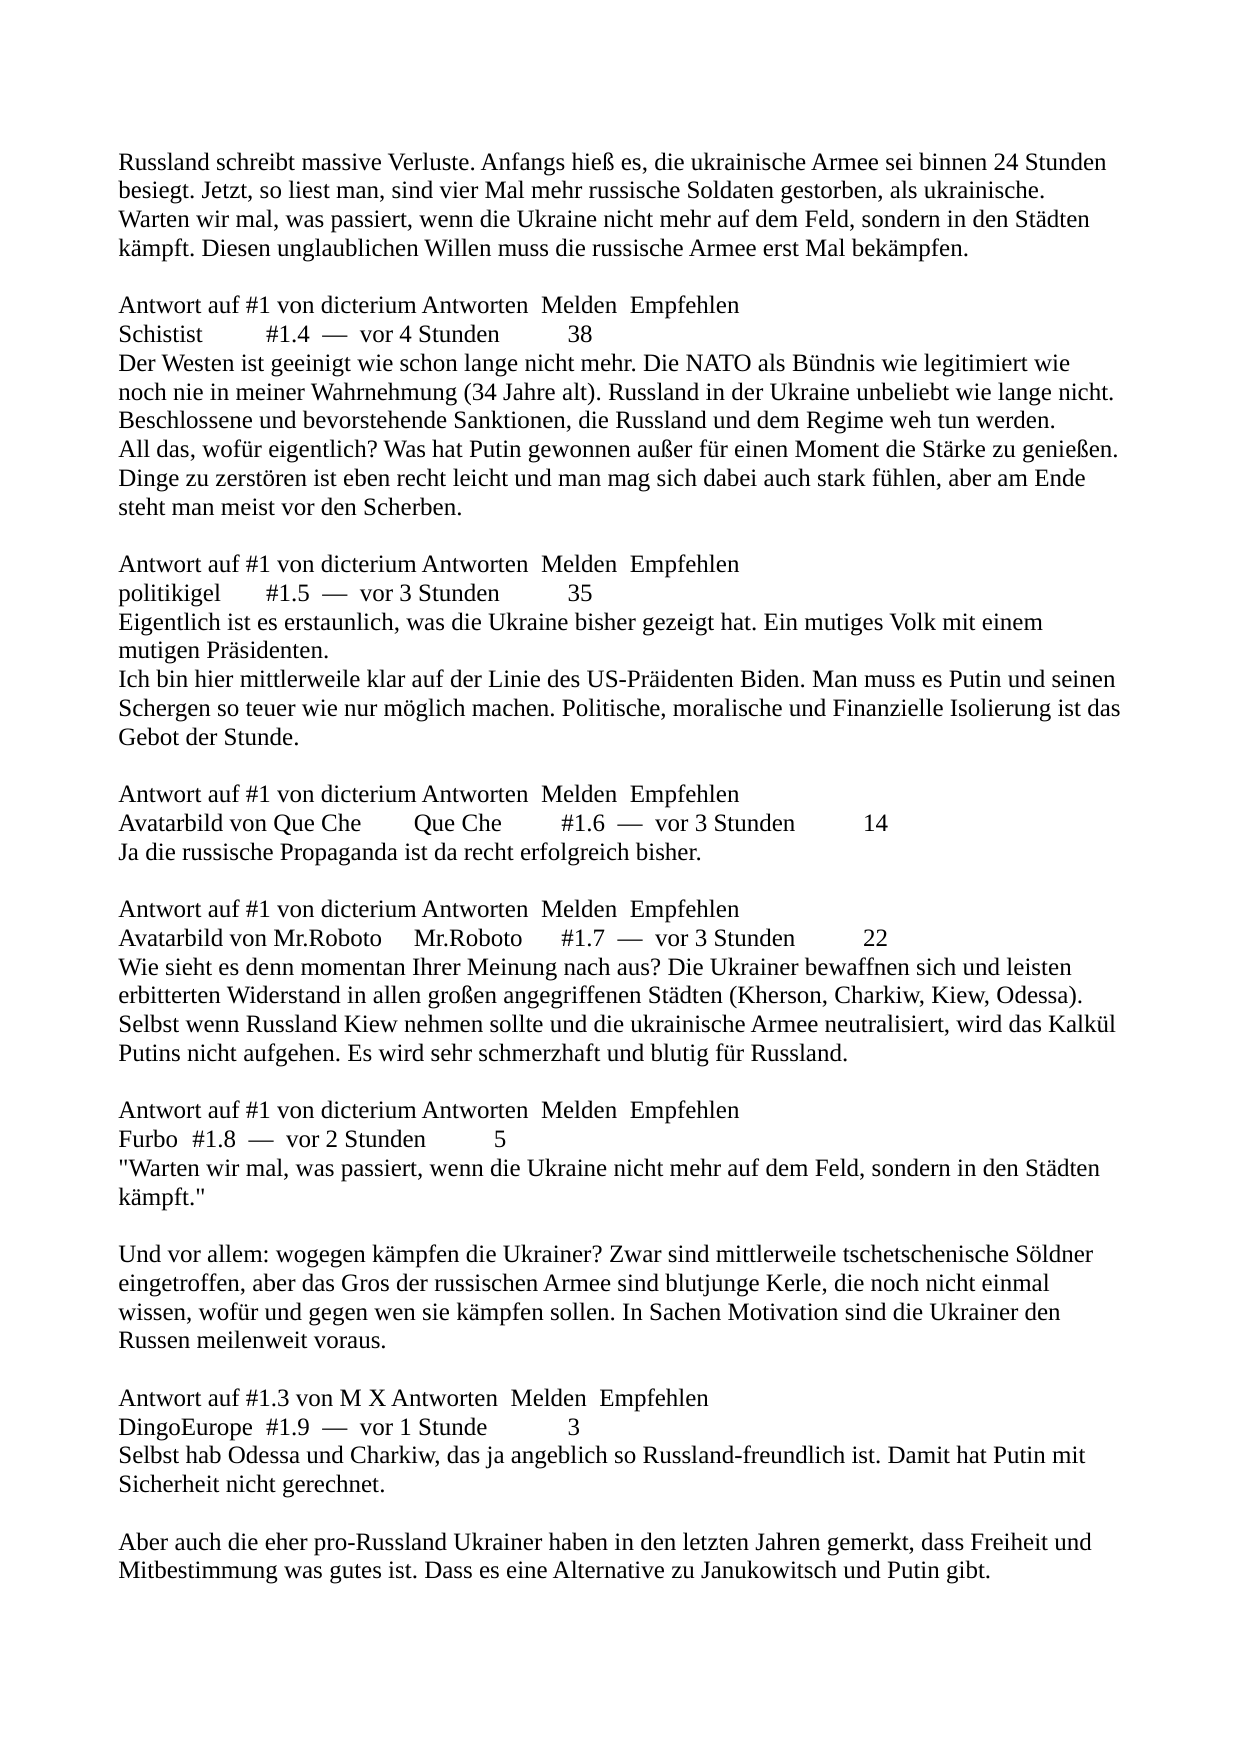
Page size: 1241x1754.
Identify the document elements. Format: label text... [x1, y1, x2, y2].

text Avatarbild von Que Che Que Che #1.6 — vor 3 Stunden 14 [118, 808, 1122, 837]
text Russland schreibt massive Verluste. Anfangs hieß es, die ukrainische Armee sei binnen 24 Stunden besiegt. Jetzt, so liest man, sind vier Mal mehr russische Soldaten gestorben, als ukrainische. Warten wir mal, was passiert, wenn die Ukraine nicht mehr auf dem Feld, sondern in den Städten kämpft. Diesen unglaublichen Willen muss die russische Armee erst Mal bekämpfen. [118, 147, 1122, 262]
text Schistist #1.4 — vor 4 Stunden 38 [118, 319, 1122, 348]
text Ich bin hier mittlerweile klar auf der Linie des US-Präidenten Biden. Man muss es Putin und seinen Schergen so teuer wie nur möglich machen. Politische, moralische und Finanzielle Isolierung ist das Gebot der Stunde. [118, 664, 1122, 751]
text Antwort auf #1 von dicterium Antworten Melden Empfehlen [118, 1096, 1122, 1124]
text Wie sieht es denn momentan Ihrer Meinung nach aus? Die Ukrainer bewaffnen sich und leisten erbitterten Widerstand in allen großen angegriffenen Städten (Kherson, Charkiw, Kiew, Odessa). Selbst wenn Russland Kiew nehmen sollte und die ukrainische Armee neutralisiert, wird das Kalkül Putins nicht aufgehen. Es wird sehr schmerzhaft und blutig für Russland. [118, 952, 1122, 1067]
text All das, wofür eigentlich? Was hat Putin gewonnen außer für einen Moment die Stärke zu genießen. Dinge zu zerstören ist eben recht leicht und man mag sich dabei auch stark fühlen, aber am Ende steht man meist vor den Scherben. [118, 434, 1122, 521]
text Avatarbild von Mr.Roboto Mr.Roboto #1.7 — vor 3 Stunden 22 [118, 923, 1122, 952]
text DingoEurope #1.9 — vor 1 Stunde 3 [118, 1412, 1122, 1441]
text Eigentlich ist es erstaunlich, was die Ukraine bisher gezeigt hat. Ein mutiges Volk mit einem mutigen Präsidenten. [118, 607, 1122, 664]
text Antwort auf #1 von dicterium Antworten Melden Empfehlen [118, 549, 1122, 578]
text Selbst hab Odessa und Charkiw, das ja angeblich so Russland-freundlich ist. Damit hat Putin mit Sicherheit nicht gerechnet. [118, 1441, 1122, 1498]
text Antwort auf #1 von dicterium Antworten Melden Empfehlen [118, 894, 1122, 923]
text Antwort auf #1.3 von M X Antworten Melden Empfehlen [118, 1383, 1122, 1412]
text "Warten wir mal, was passiert, wenn die Ukraine nicht mehr auf dem Feld, sondern in den Städten kämpft." [118, 1153, 1122, 1211]
text Und vor allem: wogegen kämpfen die Ukrainer? Zwar sind mittlerweile tschetschenische Söldner eingetroffen, aber das Gros der russischen Armee sind blutjunge Kerle, die noch nicht einmal wissen, wofür und gegen wen sie kämpfen sollen. In Sachen Motivation sind die Ukrainer den Russen meilenweit voraus. [118, 1239, 1122, 1354]
text Der Westen ist geeinigt wie schon lange nicht mehr. Die NATO als Bündnis wie legitimiert wie noch nie in meiner Wahrnehmung (34 Jahre alt). Russland in der Ukraine unbeliebt wie lange nicht. Beschlossene und bevorstehende Sanktionen, die Russland und dem Regime weh tun werden. [118, 348, 1122, 434]
text Antwort auf #1 von dicterium Antworten Melden Empfehlen [118, 291, 1122, 319]
text politikigel #1.5 — vor 3 Stunden 35 [118, 578, 1122, 607]
text Furbo #1.8 — vor 2 Stunden 5 [118, 1124, 1122, 1153]
text Ja die russische Propaganda ist da recht erfolgreich bisher. [118, 837, 1122, 866]
text Antwort auf #1 von dicterium Antworten Melden Empfehlen [118, 779, 1122, 808]
text Aber auch die eher pro-Russland Ukrainer haben in den letzten Jahren gemerkt, dass Freiheit und Mitbestimmung was gutes ist. Dass es eine Alternative zu Janukowitsch und Putin gibt. [118, 1527, 1122, 1584]
